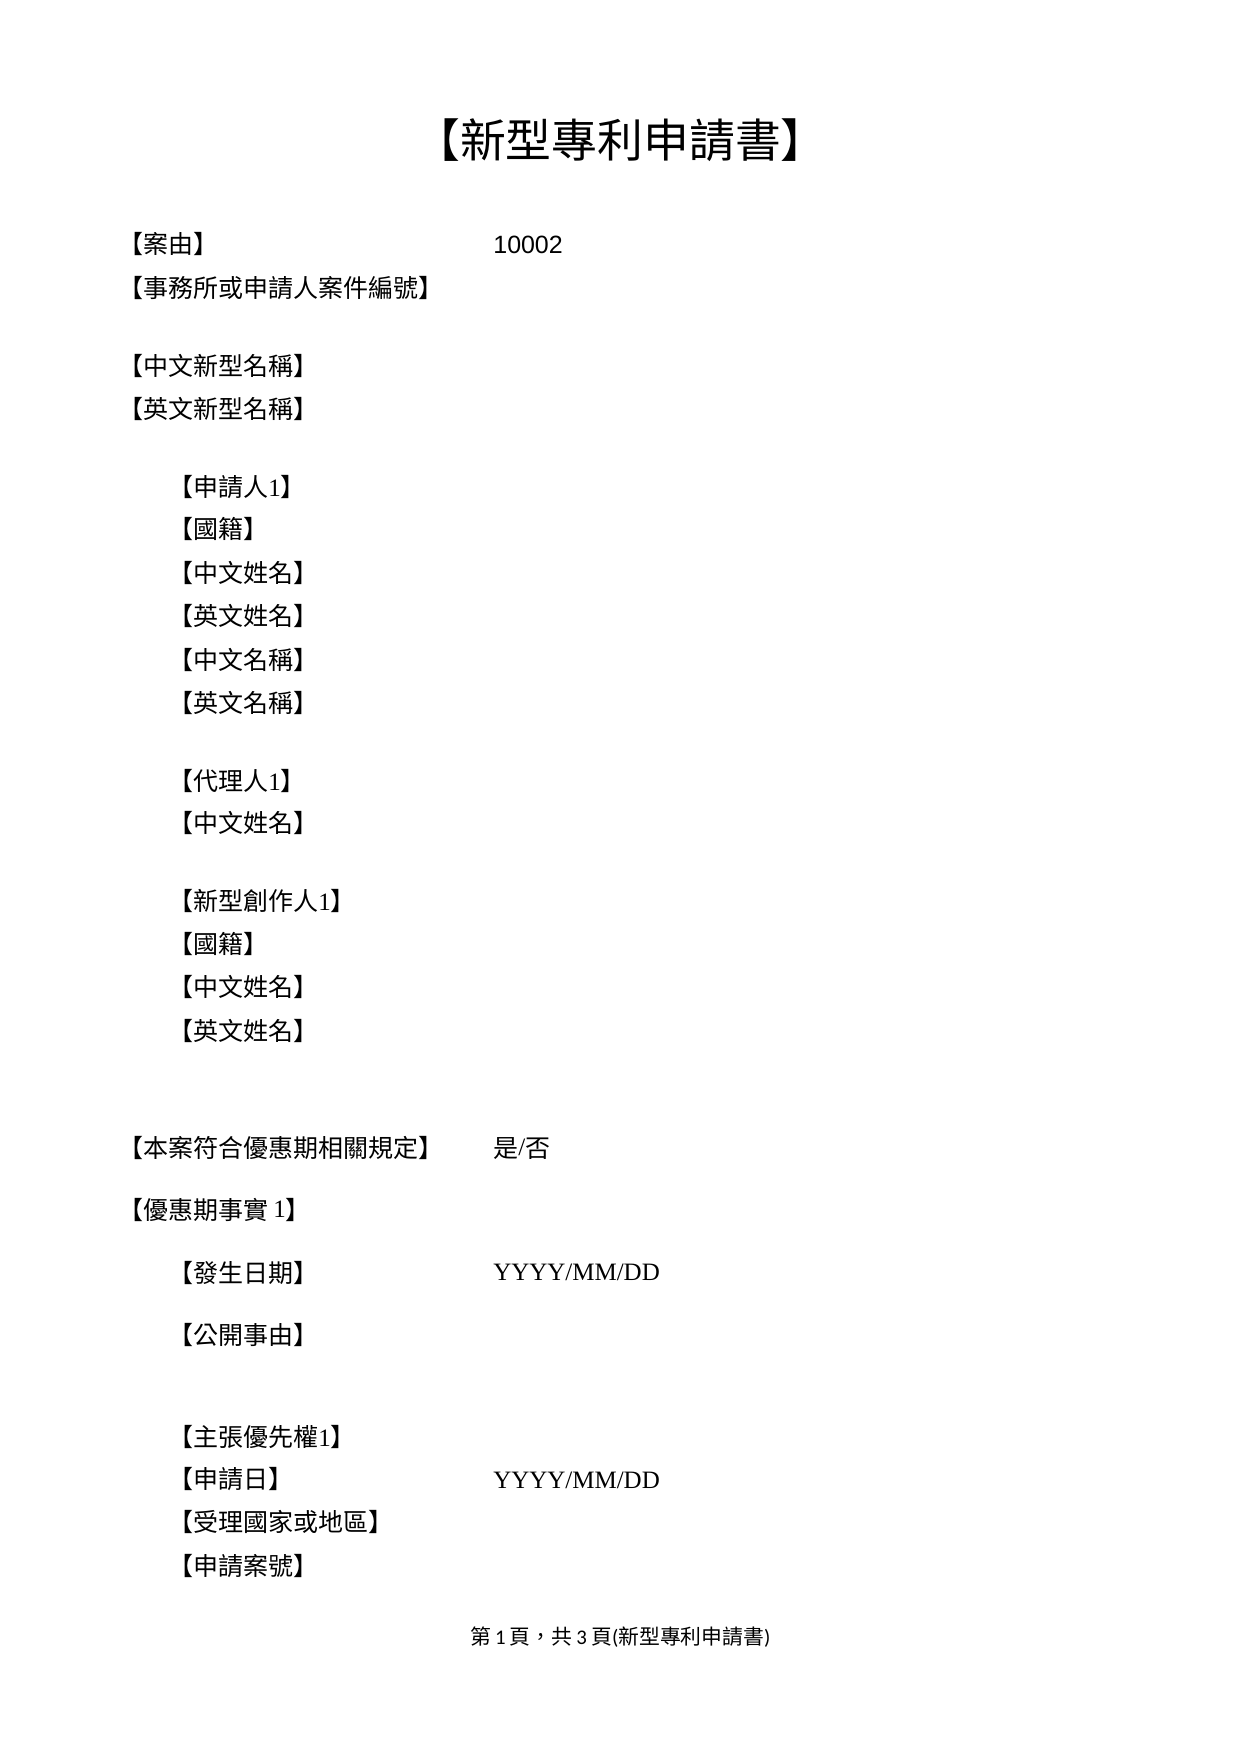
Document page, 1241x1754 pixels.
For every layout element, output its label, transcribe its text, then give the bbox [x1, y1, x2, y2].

text 【本案符合優惠期相關規定】 是/否 [118, 1104, 1122, 1167]
text 【受理國家或地區】 [118, 1503, 1122, 1539]
text 【事務所或申請人案件編號】 [118, 268, 1122, 304]
text 【國籍】 [118, 510, 1122, 546]
text 【中文姓名】 [118, 967, 1122, 1004]
text 【申請日】 YYYY/MM/DD [118, 1459, 1122, 1496]
text 【優惠期事實1】 [118, 1167, 1122, 1229]
text 【英文姓名】 [118, 597, 1122, 633]
text 【英文名稱】 [118, 684, 1122, 720]
text 【中文姓名】 [118, 553, 1122, 589]
text 【英文姓名】 [118, 1011, 1122, 1047]
text 【中文姓名】 [118, 804, 1122, 840]
text 【國籍】 [118, 924, 1122, 960]
text 【申請案號】 [118, 1546, 1122, 1582]
text 【英文新型名稱】 [118, 390, 1122, 426]
text 【中文新型名稱】 [118, 346, 1122, 382]
text 【案由】 10002 [118, 225, 1122, 261]
text 【公開事由】 [118, 1292, 1122, 1354]
text 【中文名稱】 [118, 640, 1122, 676]
text 【新型專利申請書】 [118, 104, 1122, 171]
text 【發生日期】 YYYY/MM/DD [118, 1229, 1122, 1292]
